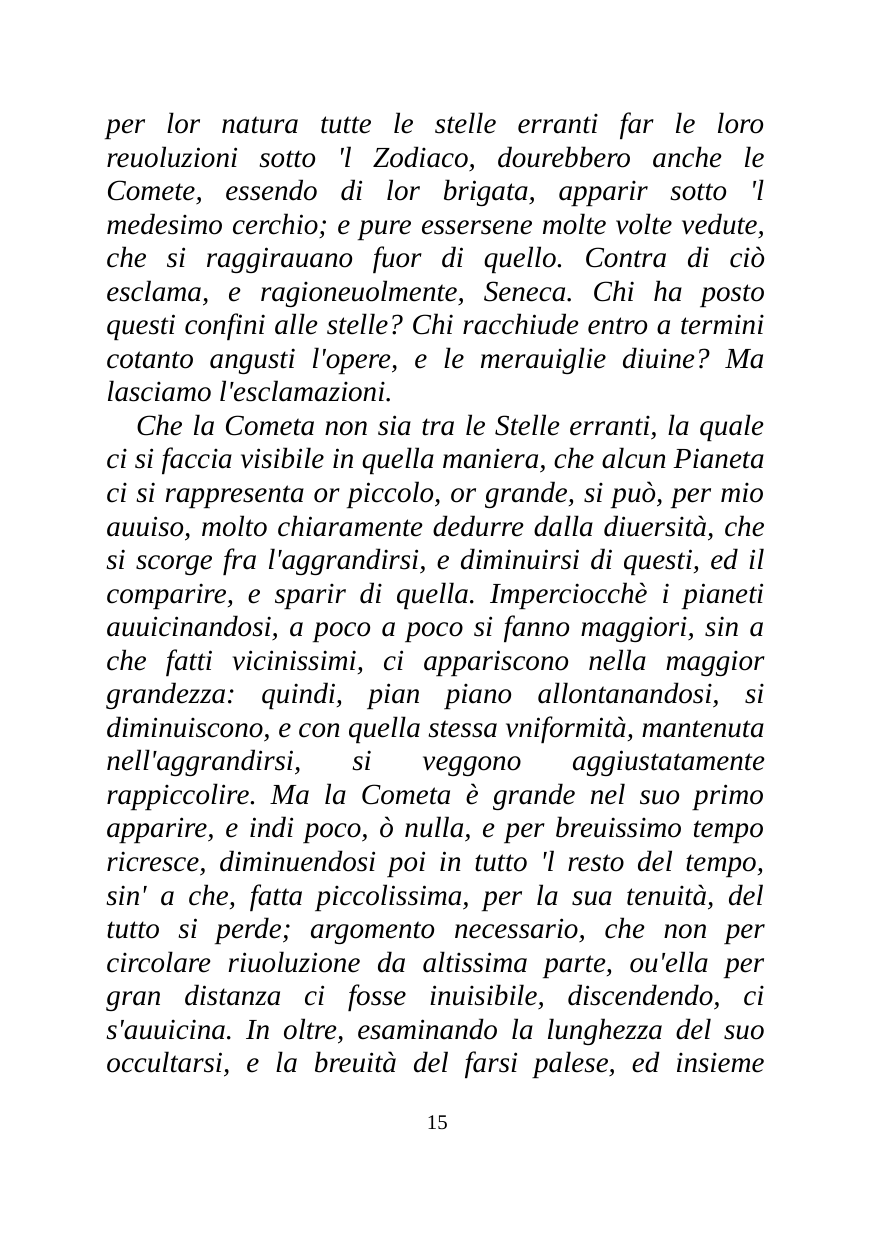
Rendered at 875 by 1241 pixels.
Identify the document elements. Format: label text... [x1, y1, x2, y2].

text per lor natura tutte le stelle erranti far le loro reuoluzioni sotto 'l Zodiaco, dourebbero anche le Comete, essendo di lor brigata, apparir sotto 'l medesimo cerchio; e pure essersene molte volte vedute, che si raggirauano fuor di quello. Contra di ciò esclama, e ragioneuolmente, Seneca. Chi ha posto questi confini alle stelle? Chi racchiude entro a termini cotanto angusti l'opere, e le merauiglie diuine? Ma lasciamo l'esclamazioni. [106, 106, 768, 408]
text Che la Cometa non sia tra le Stelle erranti, la quale ci si faccia visibile in quella maniera, che alcun Pianeta ci si rappresenta or piccolo, or grande, si può, per mio auuiso, molto chiaramente dedurre dalla diuersità, che si scorge fra l'aggrandirsi, e diminuirsi di questi, ed il comparire, e sparir di quella. Imperciocchè i pianeti auuicinandosi, a poco a poco si fanno maggiori, sin a che fatti vicinissimi, ci appariscono nella maggior grandezza: quindi, pian piano allontanandosi, si diminuiscono, e con quella stessa vniformità, mantenuta nell'aggrandirsi, si veggono aggiustatamente rappiccolire. Ma la Cometa è grande nel suo primo apparire, e indi poco, ò nulla, e per breuissimo tempo ricresce, diminuendosi poi in tutto 'l resto del tempo, sin' a che, fatta piccolissima, per la sua tenuità, del tutto si perde; argomento necessario, che non per circolare riuoluzione da altissima parte, ou'ella per gran distanza ci fosse inuisibile, discendendo, ci s'auuicina. In oltre, esaminando la lunghezza del suo occultarsi, e la breuità del farsi palese, ed insieme [106, 408, 768, 1079]
